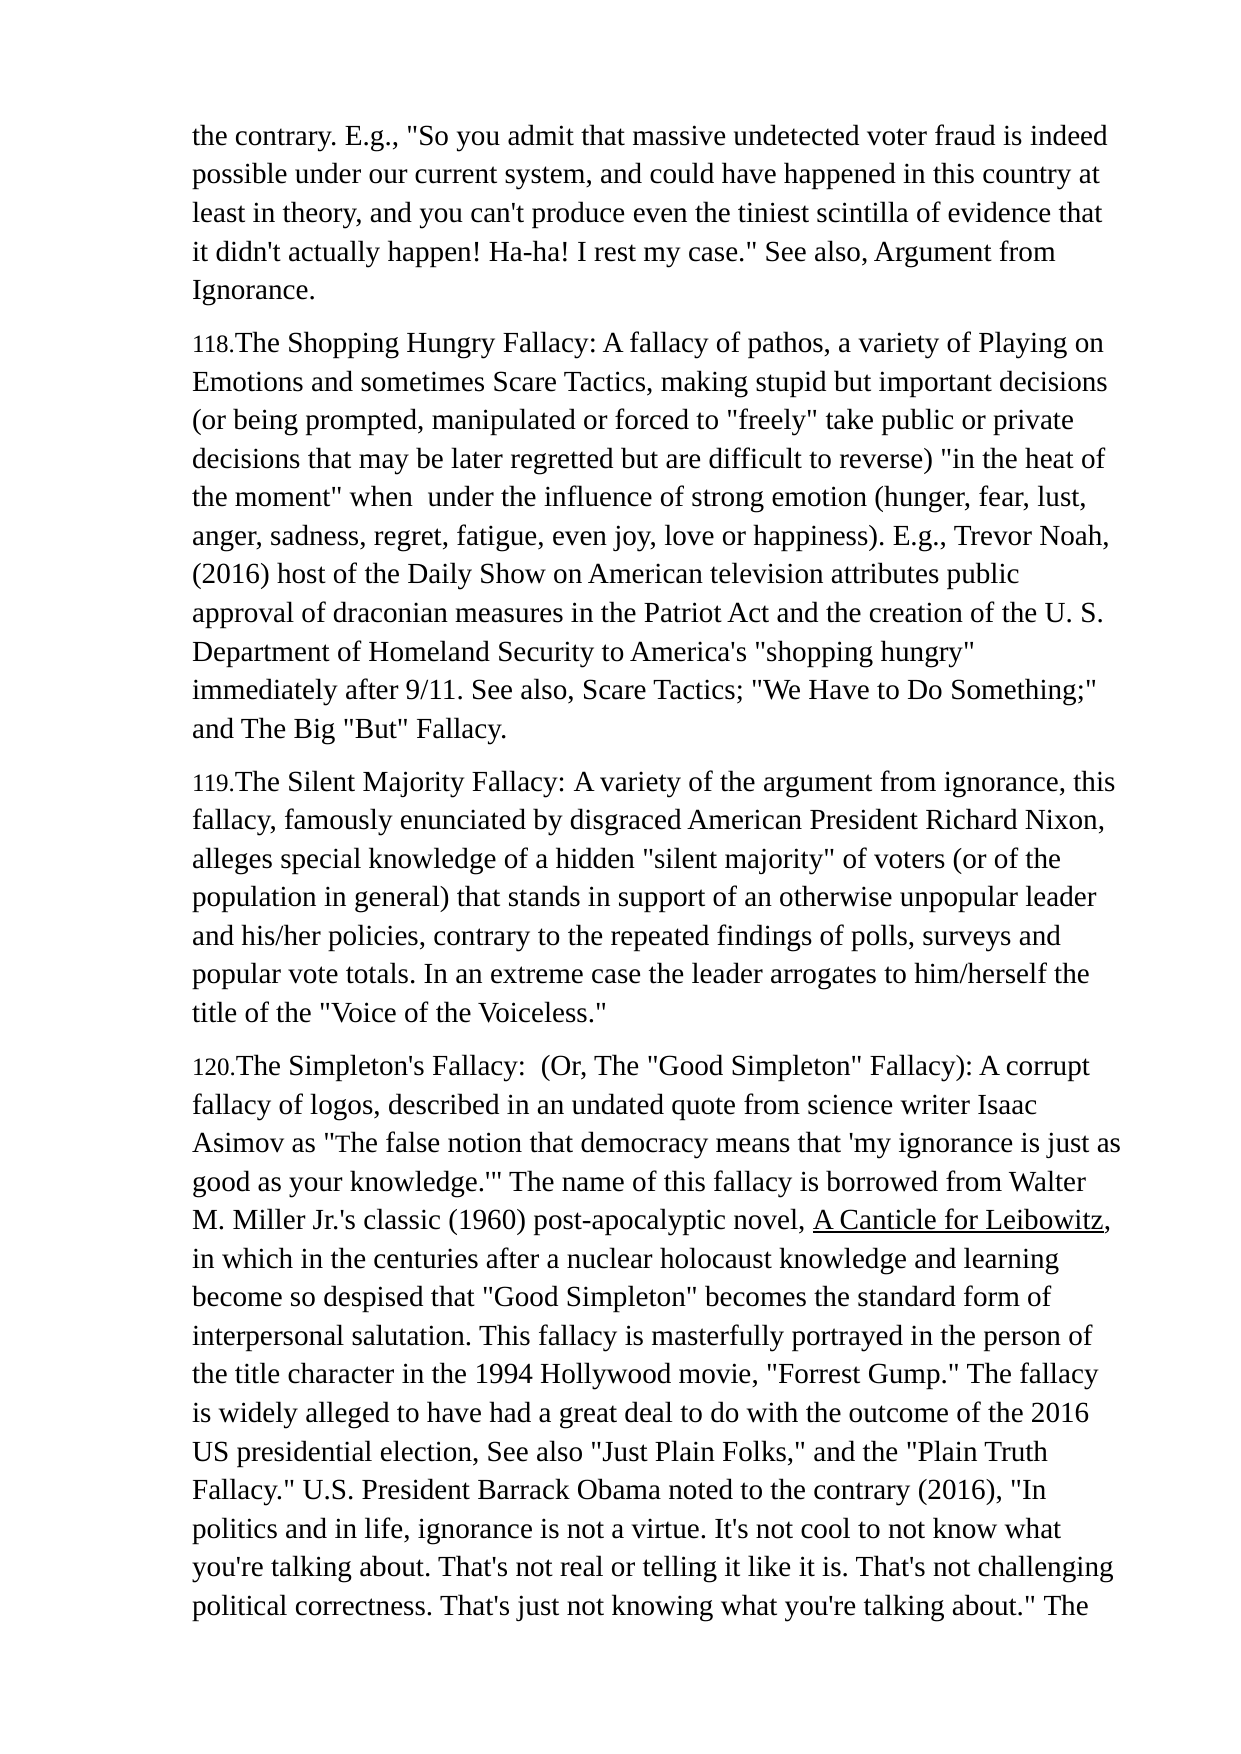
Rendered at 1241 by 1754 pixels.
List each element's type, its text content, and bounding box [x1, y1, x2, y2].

list the contrary. E.g., "So you admit that massive undetected voter fraud is indeed possible under our current system, and could have happened in this country at least in theory, and you can't produce even the tiniest scintilla of evidence that it didn't actually happen! Ha-ha! I rest my case." See also, Argument from Ignorance. [118, 118, 1122, 306]
list The Silent Majority Fallacy: A variety of the argument from ignorance, this fallacy, famously enunciated by disgraced American President Richard Nixon, alleges special knowledge of a hidden "silent majority" of voters (or of the population in general) that stands in support of an otherwise unpopular leader and his/her policies, contrary to the repeated findings of polls, surveys and popular vote totals. In an extreme case the leader arrogates to him/herself the title of the "Voice of the Voiceless." [118, 764, 1122, 1029]
list The Simpleton's Fallacy: (Or, The "Good Simpleton" Fallacy): A corrupt fallacy of logos, described in an undated quote from science writer Isaac Asimov as "The false notion that democracy means that 'my ignorance is just as good as your knowledge.'" The name of this fallacy is borrowed from Walter M. Miller Jr.'s classic (1960) post-apocalyptic novel, A Canticle for Leibowitz, in which in the centuries after a nuclear holocaust knowledge and learning become so despised that "Good Simpleton" becomes the standard form of interpersonal salutation. This fallacy is masterfully portrayed in the person of the title character in the 1994 Hollywood movie, "Forrest Gump." The fallacy is widely alleged to have had a great deal to do with the outcome of the 2016 US presidential election, See also "Just Plain Folks," and the "Plain Truth Fallacy." U.S. President Barrack Obama noted to the contrary (2016), "In politics and in life, ignorance is not a virtue. It's not cool to not know what you're talking about. That's not real or telling it like it is. That's not challenging political correctness. That's just not knowing what you're talking about." The [118, 1048, 1122, 1621]
list The Shopping Hungry Fallacy: A fallacy of pathos, a variety of Playing on Emotions and sometimes Scare Tactics, making stupid but important decisions (or being prompted, manipulated or forced to "freely" take public or private decisions that may be later regretted but are difficult to reverse) "in the heat of the moment" when under the influence of strong emotion (hunger, fear, lust, anger, sadness, regret, fatigue, even joy, love or happiness). E.g., Trevor Noah, (2016) host of the Daily Show on American television attributes public approval of draconian measures in the Patriot Act and the creation of the U. S. Department of Homeland Security to America's "shopping hungry" immediately after 9/11. See also, Scare Tactics; "We Have to Do Something;" and The Big "But" Fallacy. [118, 325, 1122, 744]
